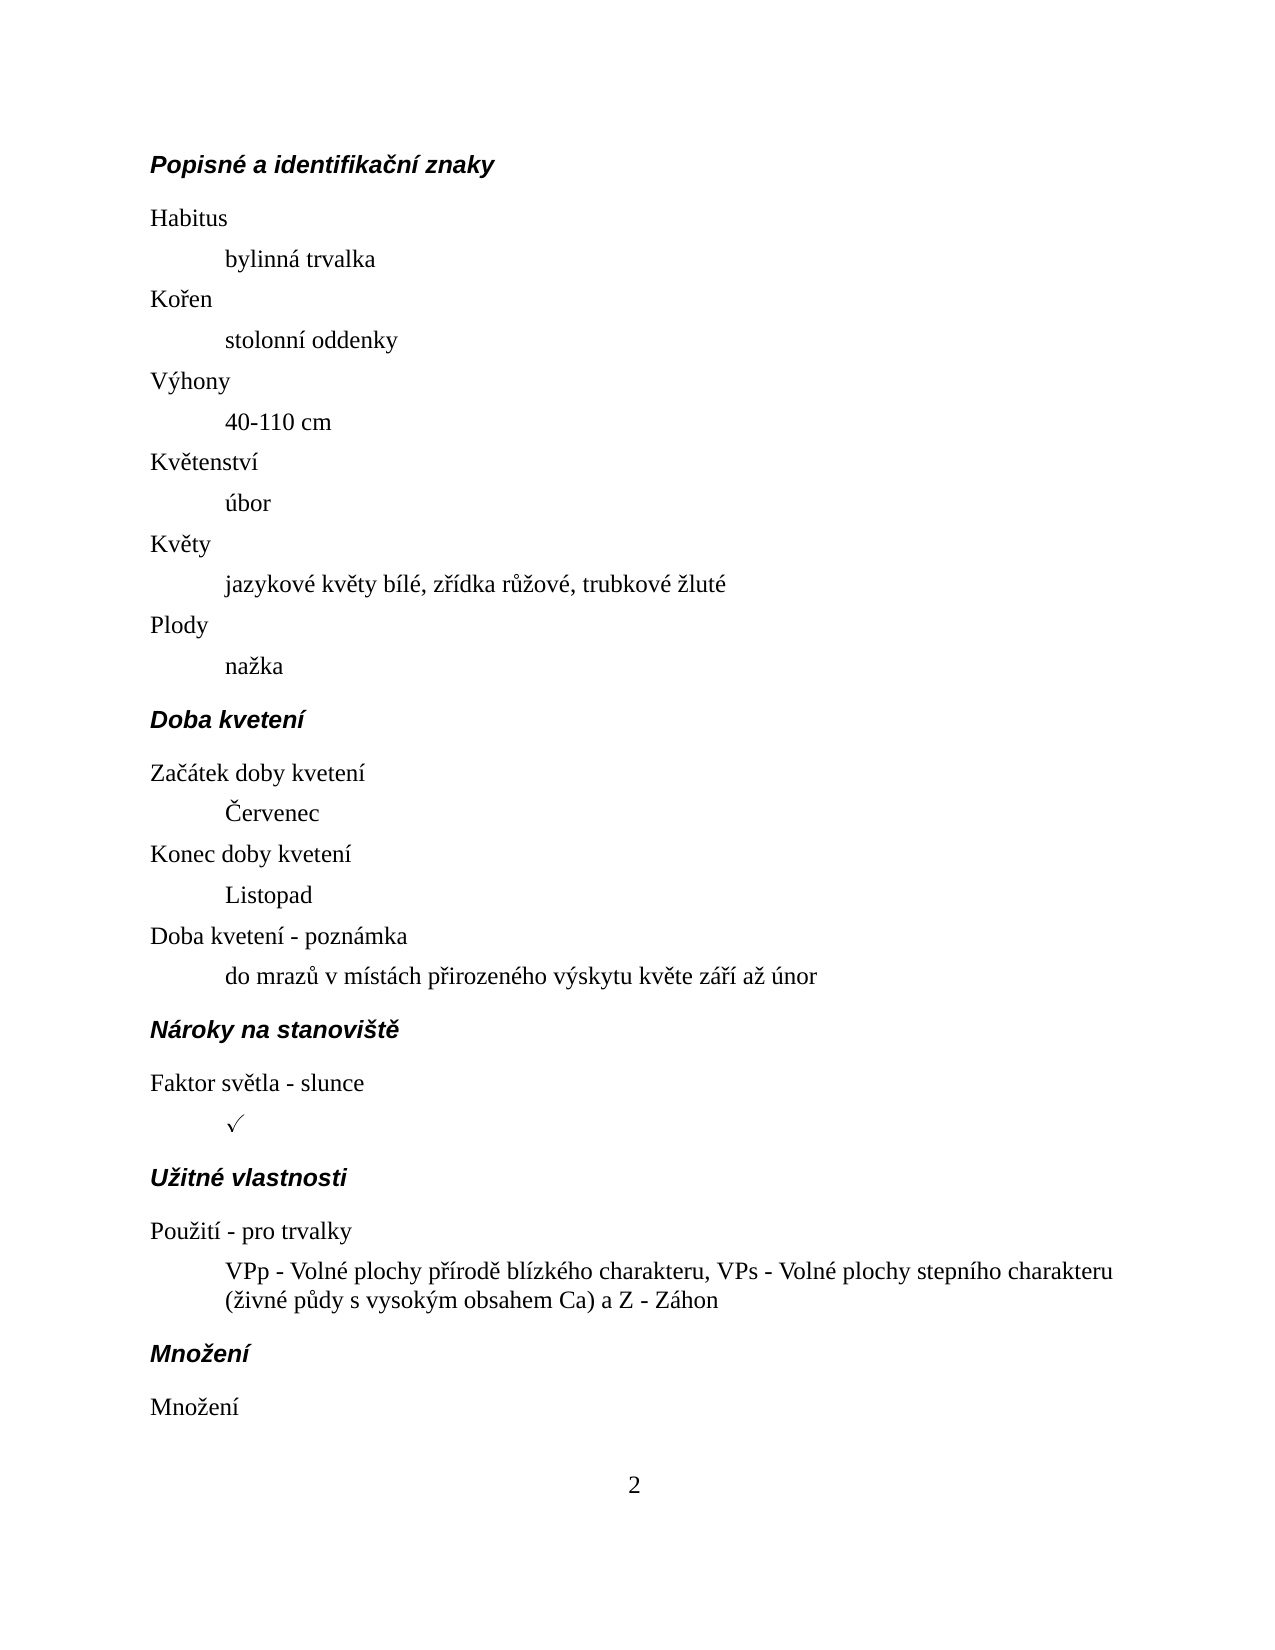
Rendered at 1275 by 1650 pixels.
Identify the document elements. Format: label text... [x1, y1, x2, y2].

text jazykové květy bílé, zřídka růžové, trubkové žluté [225, 569, 1125, 598]
text úbor [225, 488, 1125, 517]
text VPp - Volné plochy přírodě blízkého charakteru, VPs - Volné plochy stepního charakteru (živné půdy s vysokým obsahem Ca) a Z - Záhon [225, 1256, 1125, 1314]
text Červenec [225, 798, 1125, 827]
text Doba kvetení - poznámka [150, 921, 1125, 949]
text Množení [150, 1392, 1125, 1421]
text ✓ [225, 1109, 1125, 1138]
text Faktor světla - slunce [150, 1068, 1125, 1097]
text Habitus [150, 203, 1125, 232]
text do mrazů v místách přirozeného výskytu květe září až únor [225, 961, 1125, 990]
text Výhony [150, 366, 1125, 395]
text Kořen [150, 284, 1125, 313]
subtitle Množení [150, 1339, 1125, 1367]
text Konec doby kvetení [150, 839, 1125, 868]
text Květy [150, 529, 1125, 558]
subtitle Nároky na stanoviště [150, 1015, 1125, 1044]
text nažka [225, 651, 1125, 680]
text Listopad [225, 880, 1125, 909]
text 40-110 cm [225, 407, 1125, 435]
text bylinná trvalka [225, 244, 1125, 272]
subtitle Užitné vlastnosti [150, 1163, 1125, 1191]
text Plody [150, 610, 1125, 639]
subtitle Doba kvetení [150, 705, 1125, 733]
text Začátek doby kvetení [150, 758, 1125, 787]
text Květenství [150, 447, 1125, 476]
text stolonní oddenky [225, 325, 1125, 354]
text Použití - pro trvalky [150, 1216, 1125, 1244]
subtitle Popisné a identifikační znaky [150, 150, 1125, 178]
